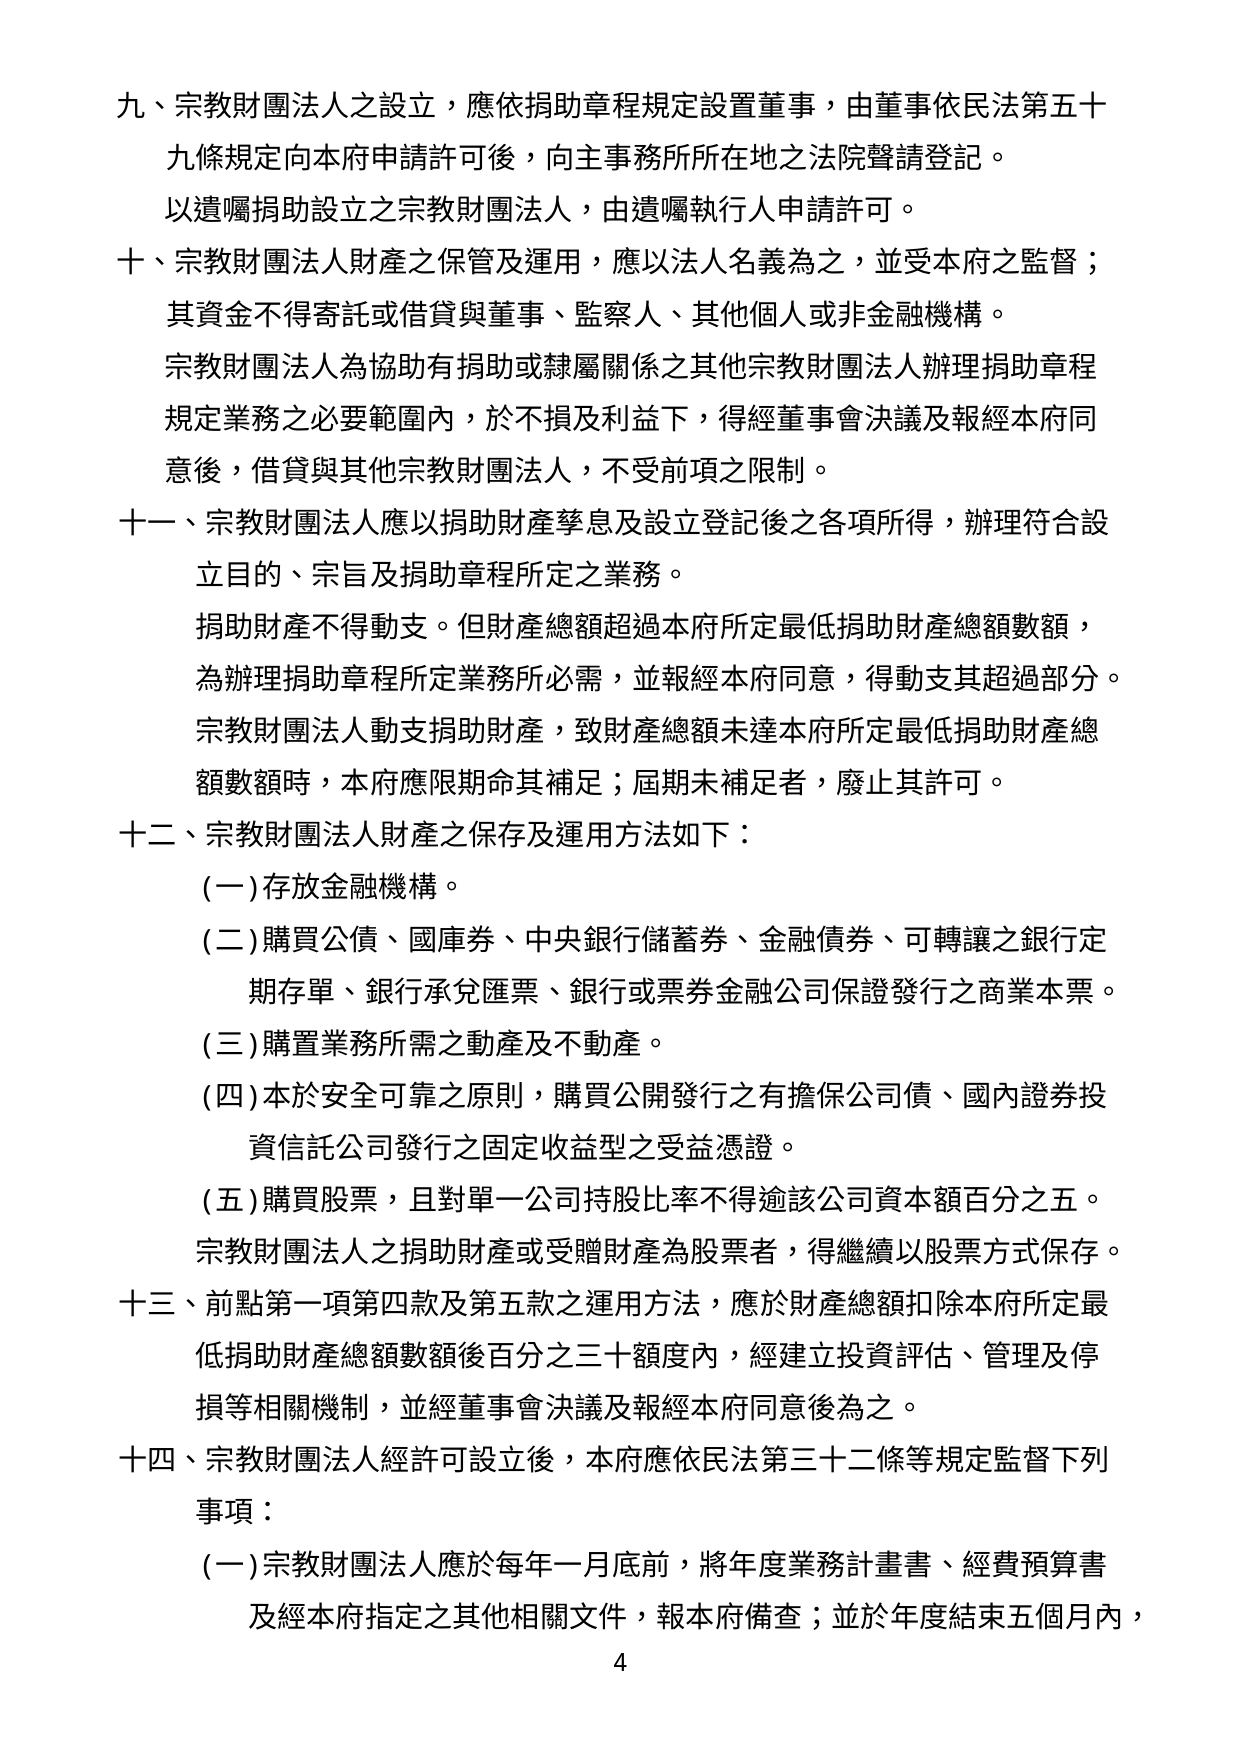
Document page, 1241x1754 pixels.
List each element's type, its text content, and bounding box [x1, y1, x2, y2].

text 九、宗教財團法人之設立，應依捐助章程規定設置董事，由董事依民法第五十九條規定向本府申請許可後，向主事務所所在地之法院聲請登記。 [116, 75, 1129, 179]
text 十、宗教財團法人財產之保管及運用，應以法人名義為之，並受本府之監督；其資金不得寄託或借貸與董事、監察人、其他個人或非金融機構。 [116, 231, 1129, 335]
text (二)購買公債、國庫券、中央銀行儲蓄券、金融債券、可轉讓之銀行定期存單、銀行承兌匯票、銀行或票券金融公司保證發行之商業本票。 [198, 908, 1128, 1012]
text 十四、宗教財團法人經許可設立後，本府應依民法第三十二條等規定監督下列事項： [118, 1429, 1122, 1533]
text (五)購買股票，且對單一公司持股比率不得逾該公司資本額百分之五。 [198, 1169, 1128, 1221]
text 宗教財團法人動支捐助財產，致財產總額未達本府所定最低捐助財產總額數額時，本府應限期命其補足；屆期未補足者，廢止其許可。 [195, 700, 1122, 804]
text 捐助財產不得動支。但財產總額超過本府所定最低捐助財產總額數額，為辦理捐助章程所定業務所必需，並報經本府同意，得動支其超過部分。 [195, 596, 1122, 700]
text 以遺囑捐助設立之宗教財團法人，由遺囑執行人申請許可。 [164, 179, 1122, 231]
text (一)存放金融機構。 [198, 856, 1128, 908]
text (三)購置業務所需之動產及不動產。 [198, 1012, 1128, 1064]
text (四)本於安全可靠之原則，購買公開發行之有擔保公司債、國內證券投資信託公司發行之固定收益型之受益憑證。 [198, 1064, 1128, 1169]
text 宗教財團法人為協助有捐助或隸屬關係之其他宗教財團法人辦理捐助章程規定業務之必要範圍內，於不損及利益下，得經董事會決議及報經本府同意後，借貸與其他宗教財團法人，不受前項之限制。 [164, 335, 1122, 492]
text (一)宗教財團法人應於每年一月底前，將年度業務計畫書、經費預算書及經本府指定之其他相關文件，報本府備查；並於年度結束五個月內，將前一年度之執行業務報告書、經費決算書、資產負債表、財產清冊、基金存款證明文件及經本府指定之其他相關文件，報本府備查。 [198, 1533, 1128, 1637]
text 宗教財團法人之捐助財產或受贈財產為股票者，得繼續以股票方式保存。 [195, 1221, 1122, 1273]
text 十三、前點第一項第四款及第五款之運用方法，應於財產總額扣除本府所定最低捐助財產總額數額後百分之三十額度內，經建立投資評估、管理及停損等相關機制，並經董事會決議及報經本府同意後為之。 [118, 1273, 1122, 1429]
text 十一、宗教財團法人應以捐助財產孳息及設立登記後之各項所得，辦理符合設立目的、宗旨及捐助章程所定之業務。 [118, 492, 1122, 596]
text 十二、宗教財團法人財產之保存及運用方法如下： [118, 804, 1122, 856]
